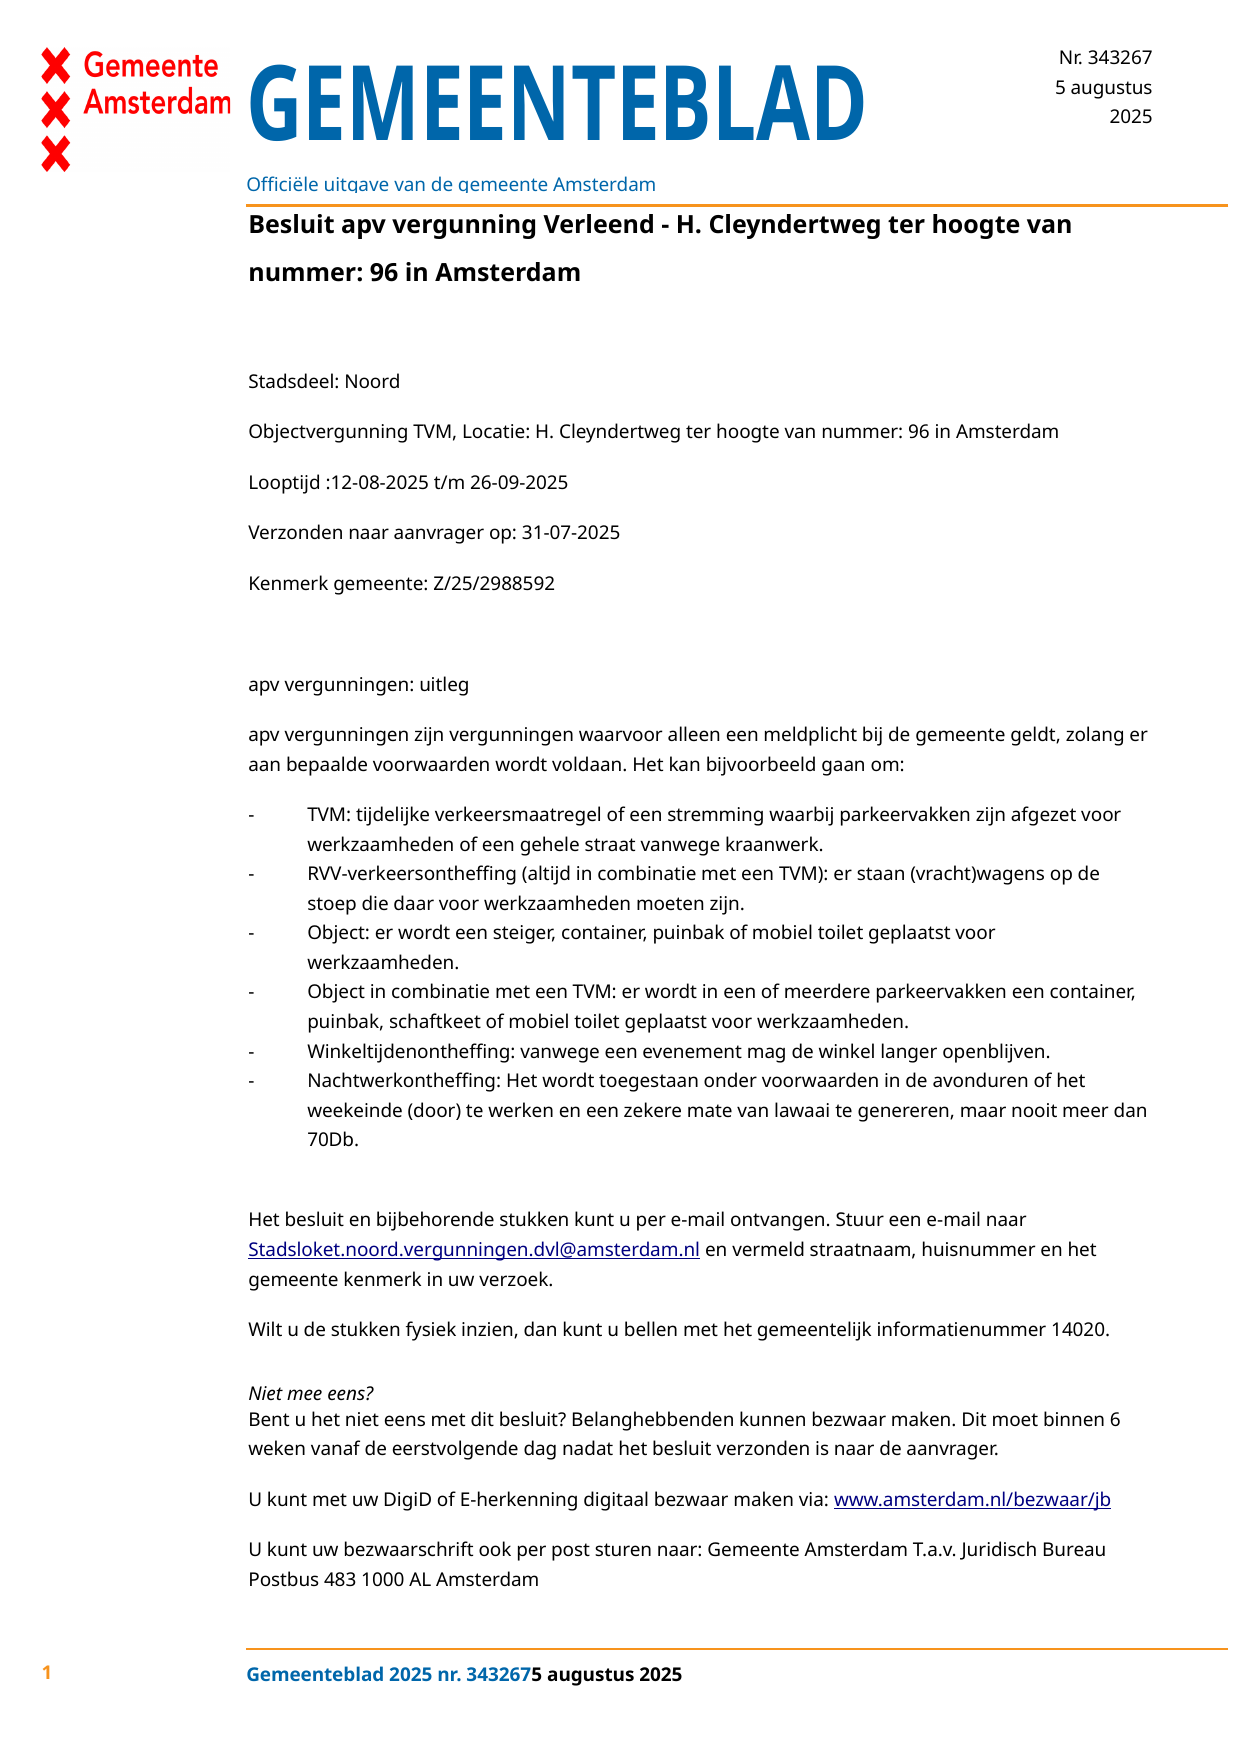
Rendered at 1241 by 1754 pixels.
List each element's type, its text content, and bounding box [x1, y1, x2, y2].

text Bent u het niet eens met dit besluit? Belanghebbenden kunnen bezwaar maken. Dit moet binnen 6 weken vanaf de eerstvolgende dag nadat het besluit verzonden is naar de aanvrager. [248, 1406, 1152, 1461]
text Het besluit en bijbehorende stukken kunt u per e-mail ontvangen. Stuur een e-mail naar Stadsloket.noord.vergunningen.dvl@amsterdam.nl en vermeld straatnaam, huisnummer en het gemeente kenmerk in uw verzoek. [248, 1207, 1152, 1292]
list Nachtwerkontheffing: Het wordt toegestaan onder voorwaarden in de avonduren of het weekeinde (door) te werken en een zekere mate van lawaai te genereren, maar nooit meer dan 70Db. [248, 1067, 1152, 1152]
text U kunt uw bezwaarschrift ook per post sturen naar: Gemeente Amsterdam T.a.v. Juridisch Bureau Postbus 483 1000 AL Amsterdam [248, 1536, 1152, 1592]
text U kunt met uw DigiD of E-herkenning digitaal bezwaar maken via: www.amsterdam.nl/bezwaar/jb [248, 1486, 1152, 1512]
text Looptijd :12-08-2025 t/m 26-09-2025 [248, 469, 1152, 495]
list RVV-verkeersontheffing (altijd in combinatie met een TVM): er staan (vracht)wagens op de stoep die daar voor werkzaamheden moeten zijn. [248, 860, 1152, 916]
text Stadsdeel: Noord [248, 368, 1152, 394]
text Niet mee eens? [248, 1380, 1152, 1406]
list Winkeltijdenontheffing: vanwege een evenement mag de winkel langer openblijven. [248, 1038, 1152, 1064]
list TVM: tijdelijke verkeersmaatregel of een stremming waarbij parkeervakken zijn afgezet voor werkzaamheden of een gehele straat vanwege kraanwerk. [248, 801, 1152, 857]
text Kenmerk gemeente: Z/25/2988592 [248, 570, 1152, 596]
text apv vergunningen: uitleg [248, 671, 1152, 697]
list Object in combinatie met een TVM: er wordt in een of meerdere parkeervakken een container, puinbak, schaftkeet of mobiel toilet geplaatst voor werkzaamheden. [248, 979, 1152, 1034]
text apv vergunningen zijn vergunningen waarvoor alleen een meldplicht bij de gemeente geldt, zolang er aan bepaalde voorwaarden wordt voldaan. Het kan bijvoorbeeld gaan om: [248, 721, 1152, 777]
picture [41, 47, 231, 172]
text Wilt u de stukken fysiek inzien, dan kunt u bellen met het gemeentelijk informatienummer 14020. [248, 1316, 1152, 1342]
list Object: er wordt een steiger, container, puinbak of mobiel toilet geplaatst voor werkzaamheden. [248, 919, 1152, 975]
text Verzonden naar aanvrager op: 31-07-2025 [248, 519, 1152, 545]
text Besluit apv vergunning Verleend - H. Cleyndertweg ter hoogte van nummer: 96 in Amsterdam [248, 207, 1152, 288]
text Objectvergunning TVM, Locatie: H. Cleyndertweg ter hoogte van nummer: 96 in Amsterdam [248, 419, 1152, 444]
